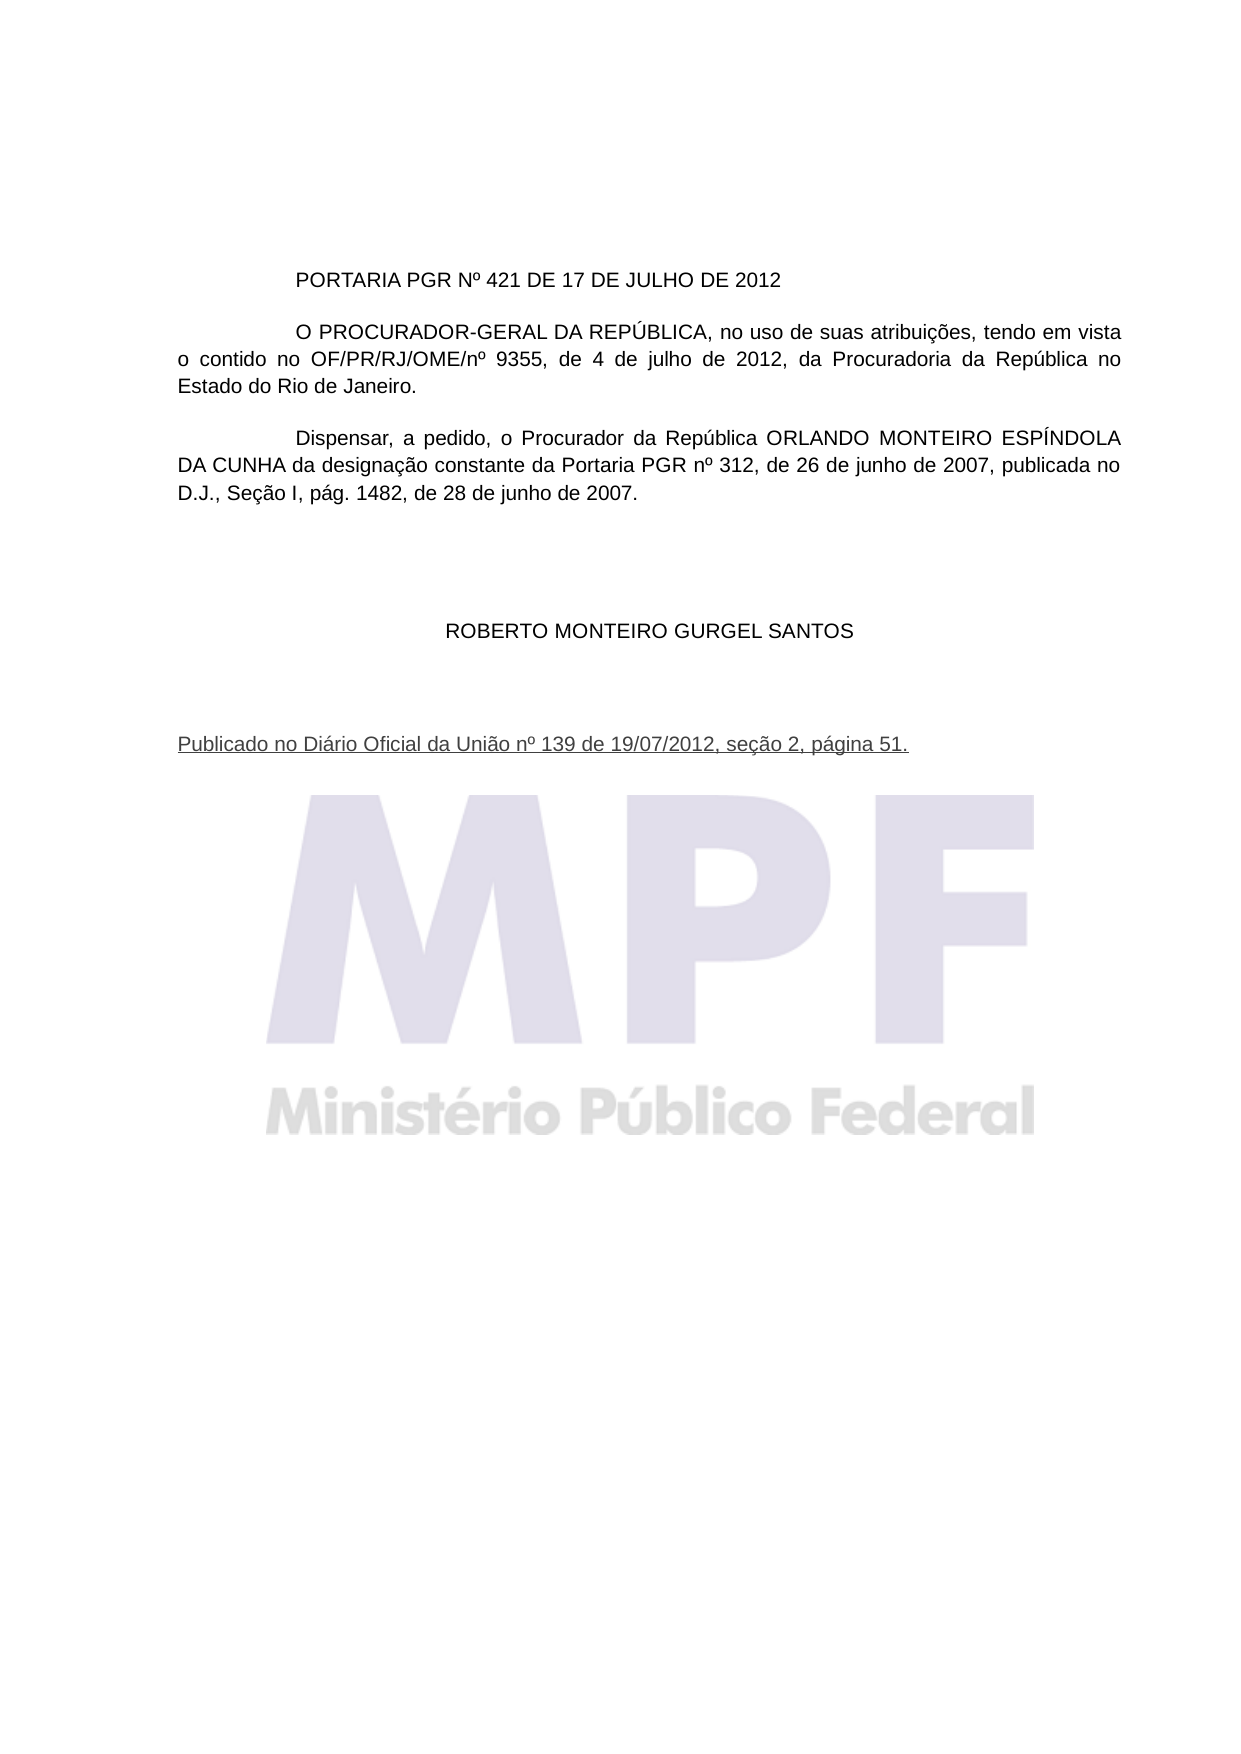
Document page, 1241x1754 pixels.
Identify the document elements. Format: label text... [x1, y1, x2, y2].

picture [266, 795, 1034, 1136]
text O PROCURADOR-GERAL DA REPÚBLICA, no uso de suas atribuições, tendo em vista o contido no OF/PR/RJ/OME/nº 9355, de 4 de julho de 2012, da Procuradoria da República no Estado do Rio de Janeiro. [177, 318, 1122, 399]
text Publicado no Diário Oficial da União nº 139 de 19/07/2012, seção 2, página 51. [177, 731, 1122, 756]
text Dispensar, a pedido, o Procurador da República ORLANDO MONTEIRO ESPÍNDOLA DA CUNHA da designação constante da Portaria PGR nº 312, de 26 de junho de 2007, publicada no D.J., Seção I, pág. 1482, de 28 de junho de 2007. [177, 424, 1122, 505]
text ROBERTO MONTEIRO GURGEL SANTOS [177, 619, 1122, 643]
text PORTARIA PGR Nº 421 DE 17 DE JULHO DE 2012 [177, 266, 1122, 293]
